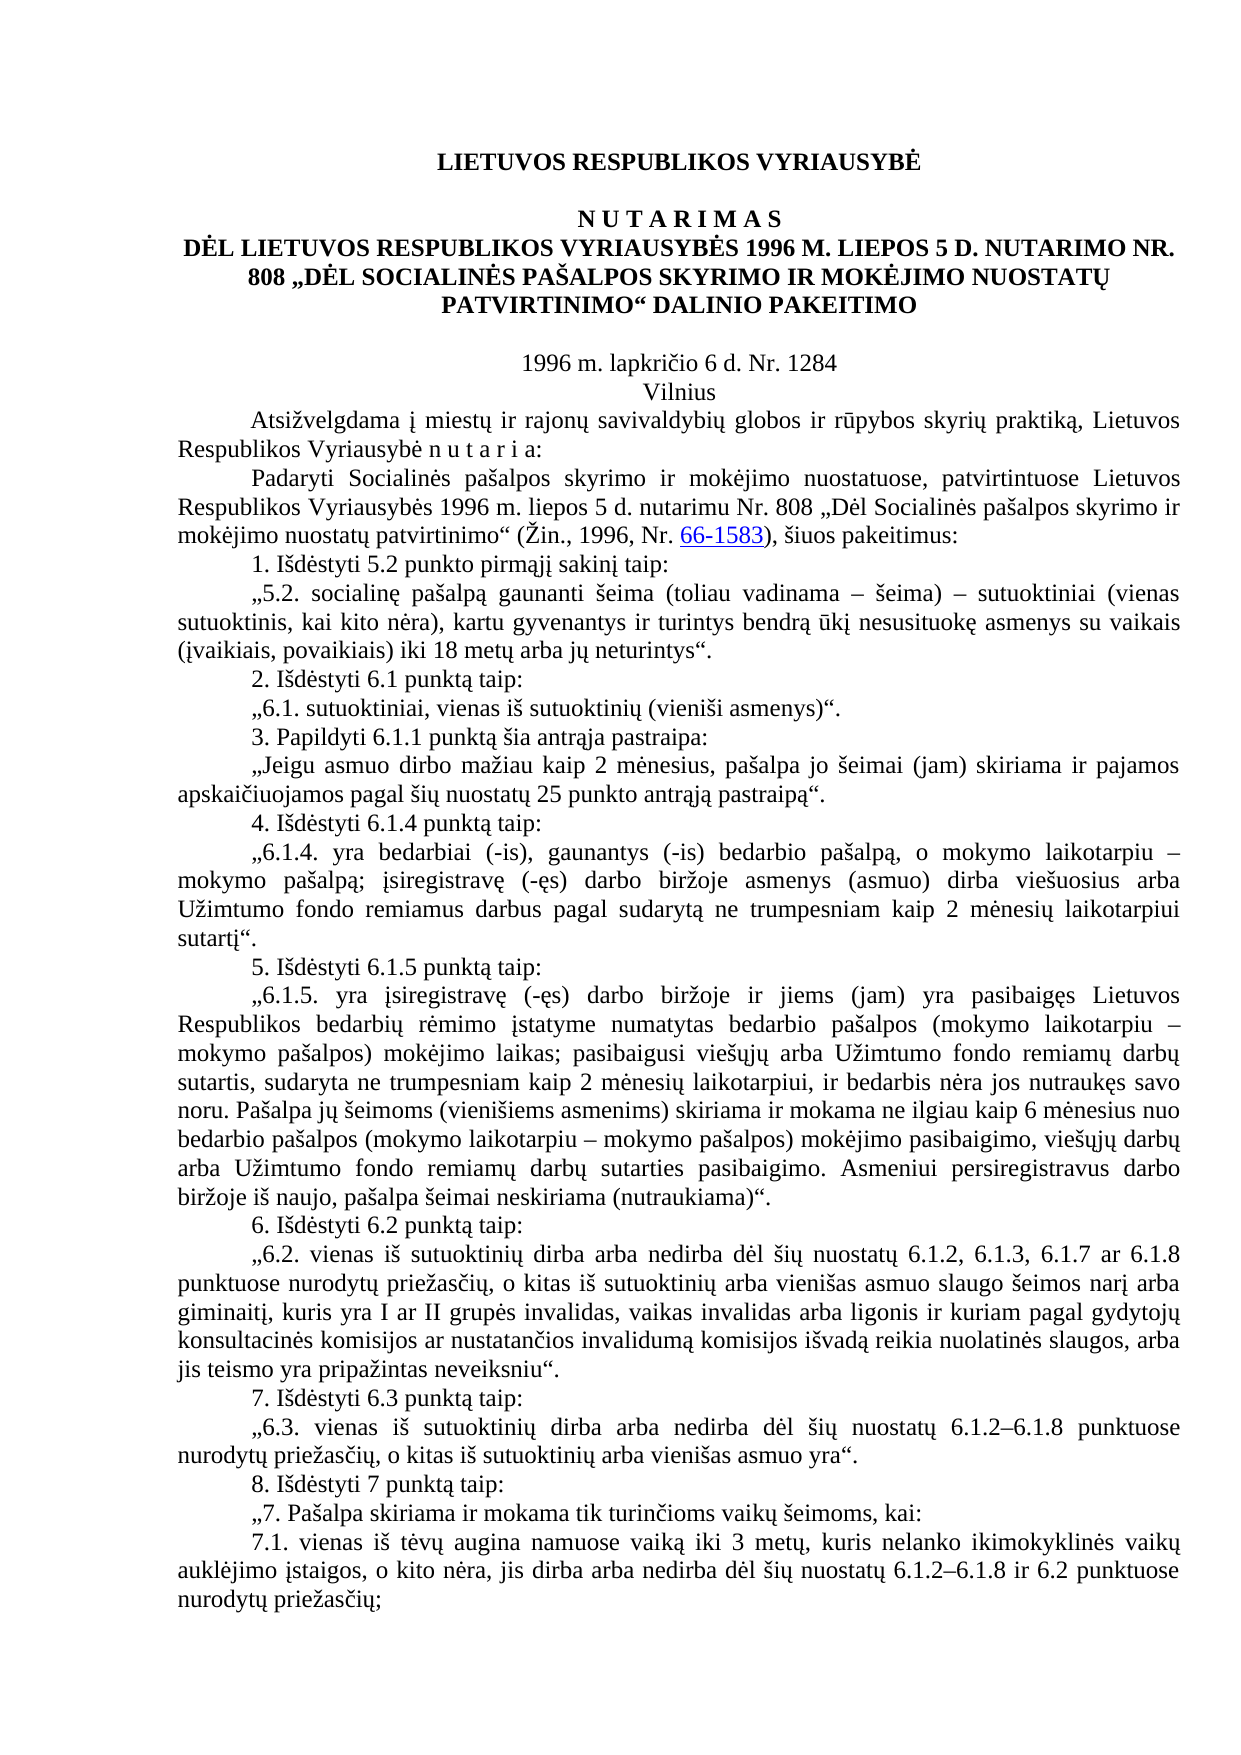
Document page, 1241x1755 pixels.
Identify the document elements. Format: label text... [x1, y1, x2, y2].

text 6. Išdėstyti 6.2 punktą taip: [177, 1211, 1181, 1239]
text 5. Išdėstyti 6.1.5 punktą taip: [177, 952, 1181, 981]
text 4. Išdėstyti 6.1.4 punktą taip: [177, 808, 1181, 837]
text „5.2. socialinę pašalpą gaunanti šeima (toliau vadinama – šeima) – sutuoktiniai (vienas sutuoktinis, kai kito nėra), kartu gyvenantys ir turintys bendrą ūkį nesusituokę asmenys su vaikais (įvaikiais, povaikiais) iki 18 metų arba jų neturintys“. [177, 578, 1181, 664]
text DĖL LIETUVOS RESPUBLIKOS VYRIAUSYBĖS 1996 M. LIEPOS 5 D. NUTARIMO NR. 808 „DĖL SOCIALINĖS PAŠALPOS SKYRIMO IR MOKĖJIMO NUOSTATŲ PATVIRTINIMO“ DALINIO PAKEITIMO [177, 233, 1181, 319]
text LIETUVOS RESPUBLIKOS VYRIAUSYBĖ [177, 147, 1181, 176]
text „Jeigu asmuo dirbo mažiau kaip 2 mėnesius, pašalpa jo šeimai (jam) skiriama ir pajamos apskaičiuojamos pagal šių nuostatų 25 punkto antrąją pastraipą“. [177, 751, 1181, 808]
text „6.3. vienas iš sutuoktinių dirba arba nedirba dėl šių nuostatų 6.1.2–6.1.8 punktuose nurodytų priežasčių, o kitas iš sutuoktinių arba vienišas asmuo yra“. [177, 1412, 1181, 1469]
text N U T A R I M A S [177, 204, 1181, 233]
text Vilnius [177, 377, 1181, 406]
text „6.1.4. yra bedarbiai (-is), gaunantys (-is) bedarbio pašalpą, o mokymo laikotarpiu – mokymo pašalpą; įsiregistravę (-ęs) darbo biržoje asmenys (asmuo) dirba viešuosius arba Užimtumo fondo remiamus darbus pagal sudarytą ne trumpesniam kaip 2 mėnesių laikotarpiui sutartį“. [177, 837, 1181, 952]
text 3. Papildyti 6.1.1 punktą šia antrąja pastraipa: [177, 722, 1181, 751]
text „6.1. sutuoktiniai, vienas iš sutuoktinių (vieniši asmenys)“. [177, 693, 1181, 722]
text „6.1.5. yra įsiregistravę (-ęs) darbo biržoje ir jiems (jam) yra pasibaigęs Lietuvos Respublikos bedarbių rėmimo įstatyme numatytas bedarbio pašalpos (mokymo laikotarpiu – mokymo pašalpos) mokėjimo laikas; pasibaigusi viešųjų arba Užimtumo fondo remiamų darbų sutartis, sudaryta ne trumpesniam kaip 2 mėnesių laikotarpiui, ir bedarbis nėra jos nutraukęs savo noru. Pašalpa jų šeimoms (vienišiems asmenims) skiriama ir mokama ne ilgiau kaip 6 mėnesius nuo bedarbio pašalpos (mokymo laikotarpiu – mokymo pašalpos) mokėjimo pasibaigimo, viešųjų darbų arba Užimtumo fondo remiamų darbų sutarties pasibaigimo. Asmeniui persiregistravus darbo biržoje iš naujo, pašalpa šeimai neskiriama (nutraukiama)“. [177, 981, 1181, 1211]
text 7. Išdėstyti 6.3 punktą taip: [177, 1383, 1181, 1412]
text Padaryti Socialinės pašalpos skyrimo ir mokėjimo nuostatuose, patvirtintuose Lietuvos Respublikos Vyriausybės 1996 m. liepos 5 d. nutarimu Nr. 808 „Dėl Socialinės pašalpos skyrimo ir mokėjimo nuostatų patvirtinimo“ (Žin., 1996, Nr. 66-1583), šiuos pakeitimus: [177, 463, 1181, 549]
text „6.2. vienas iš sutuoktinių dirba arba nedirba dėl šių nuostatų 6.1.2, 6.1.3, 6.1.7 ar 6.1.8 punktuose nurodytų priežasčių, o kitas iš sutuoktinių arba vienišas asmuo slaugo šeimos narį arba giminaitį, kuris yra I ar II grupės invalidas, vaikas invalidas arba ligonis ir kuriam pagal gydytojų konsultacinės komisijos ar nustatančios invalidumą komisijos išvadą reikia nuolatinės slaugos, arba jis teismo yra pripažintas neveiksniu“. [177, 1239, 1181, 1383]
text Atsižvelgdama į miestų ir rajonų savivaldybių globos ir rūpybos skyrių praktiką, Lietuvos Respublikos Vyriausybė nutaria: [177, 406, 1181, 463]
text 7.1. vienas iš tėvų augina namuose vaiką iki 3 metų, kuris nelanko ikimokyklinės vaikų auklėjimo įstaigos, o kito nėra, jis dirba arba nedirba dėl šių nuostatų 6.1.2–6.1.8 ir 6.2 punktuose nurodytų priežasčių; [177, 1527, 1181, 1613]
text 2. Išdėstyti 6.1 punktą taip: [177, 664, 1181, 693]
text „7. Pašalpa skiriama ir mokama tik turinčioms vaikų šeimoms, kai: [177, 1498, 1181, 1527]
text 1996 m. lapkričio 6 d. Nr. 1284 [177, 348, 1181, 377]
text 1. Išdėstyti 5.2 punkto pirmąjį sakinį taip: [177, 549, 1181, 578]
text 8. Išdėstyti 7 punktą taip: [177, 1469, 1181, 1498]
